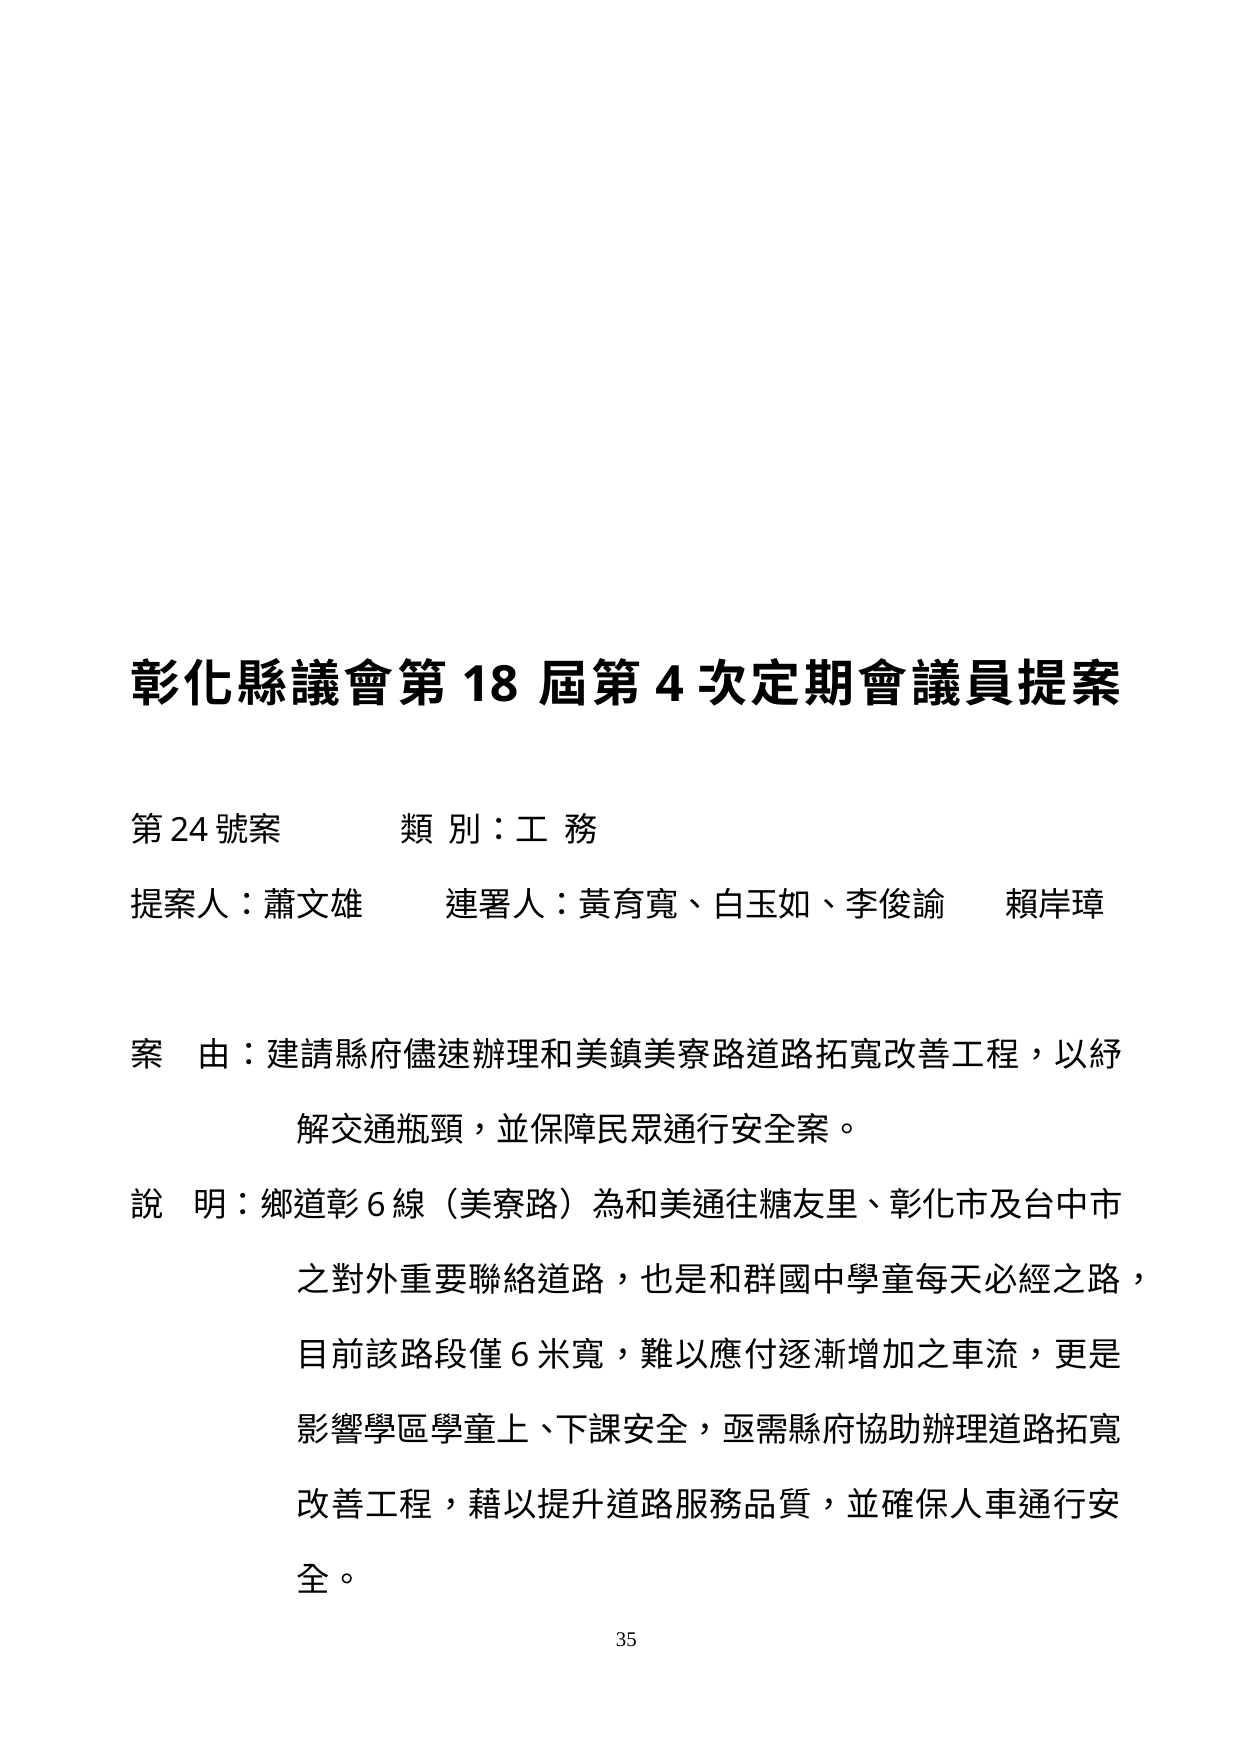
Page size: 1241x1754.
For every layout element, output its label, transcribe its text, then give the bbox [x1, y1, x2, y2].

text 說 明：鄉道彰6線（美寮路）為和美通往糖友里、彰化市及台中市之對外重要聯絡道路，也是和群國中學童每天必經之路，目前該路段僅6米寬，難以應付逐漸增加之車流，更是影響學區學童上、下課安全，亟需縣府協助辦理道路拓寬改善工程，藉以提升道路服務品質，並確保人車通行安全。 [130, 1164, 1122, 1614]
text 案 由：建請縣府儘速辦理和美鎮美寮路道路拓寬改善工程，以紓解交通瓶頸，並保障民眾通行安全案。 [130, 1014, 1122, 1164]
text 第24號案 類 別：工 務 [130, 789, 1122, 864]
text 提案人：蕭文雄 連署人：黃育寬、白玉如、李俊諭 賴岸璋 [130, 864, 1122, 939]
text 彰化縣議會第18 屆第4次定期會議員提案 [130, 642, 1122, 717]
